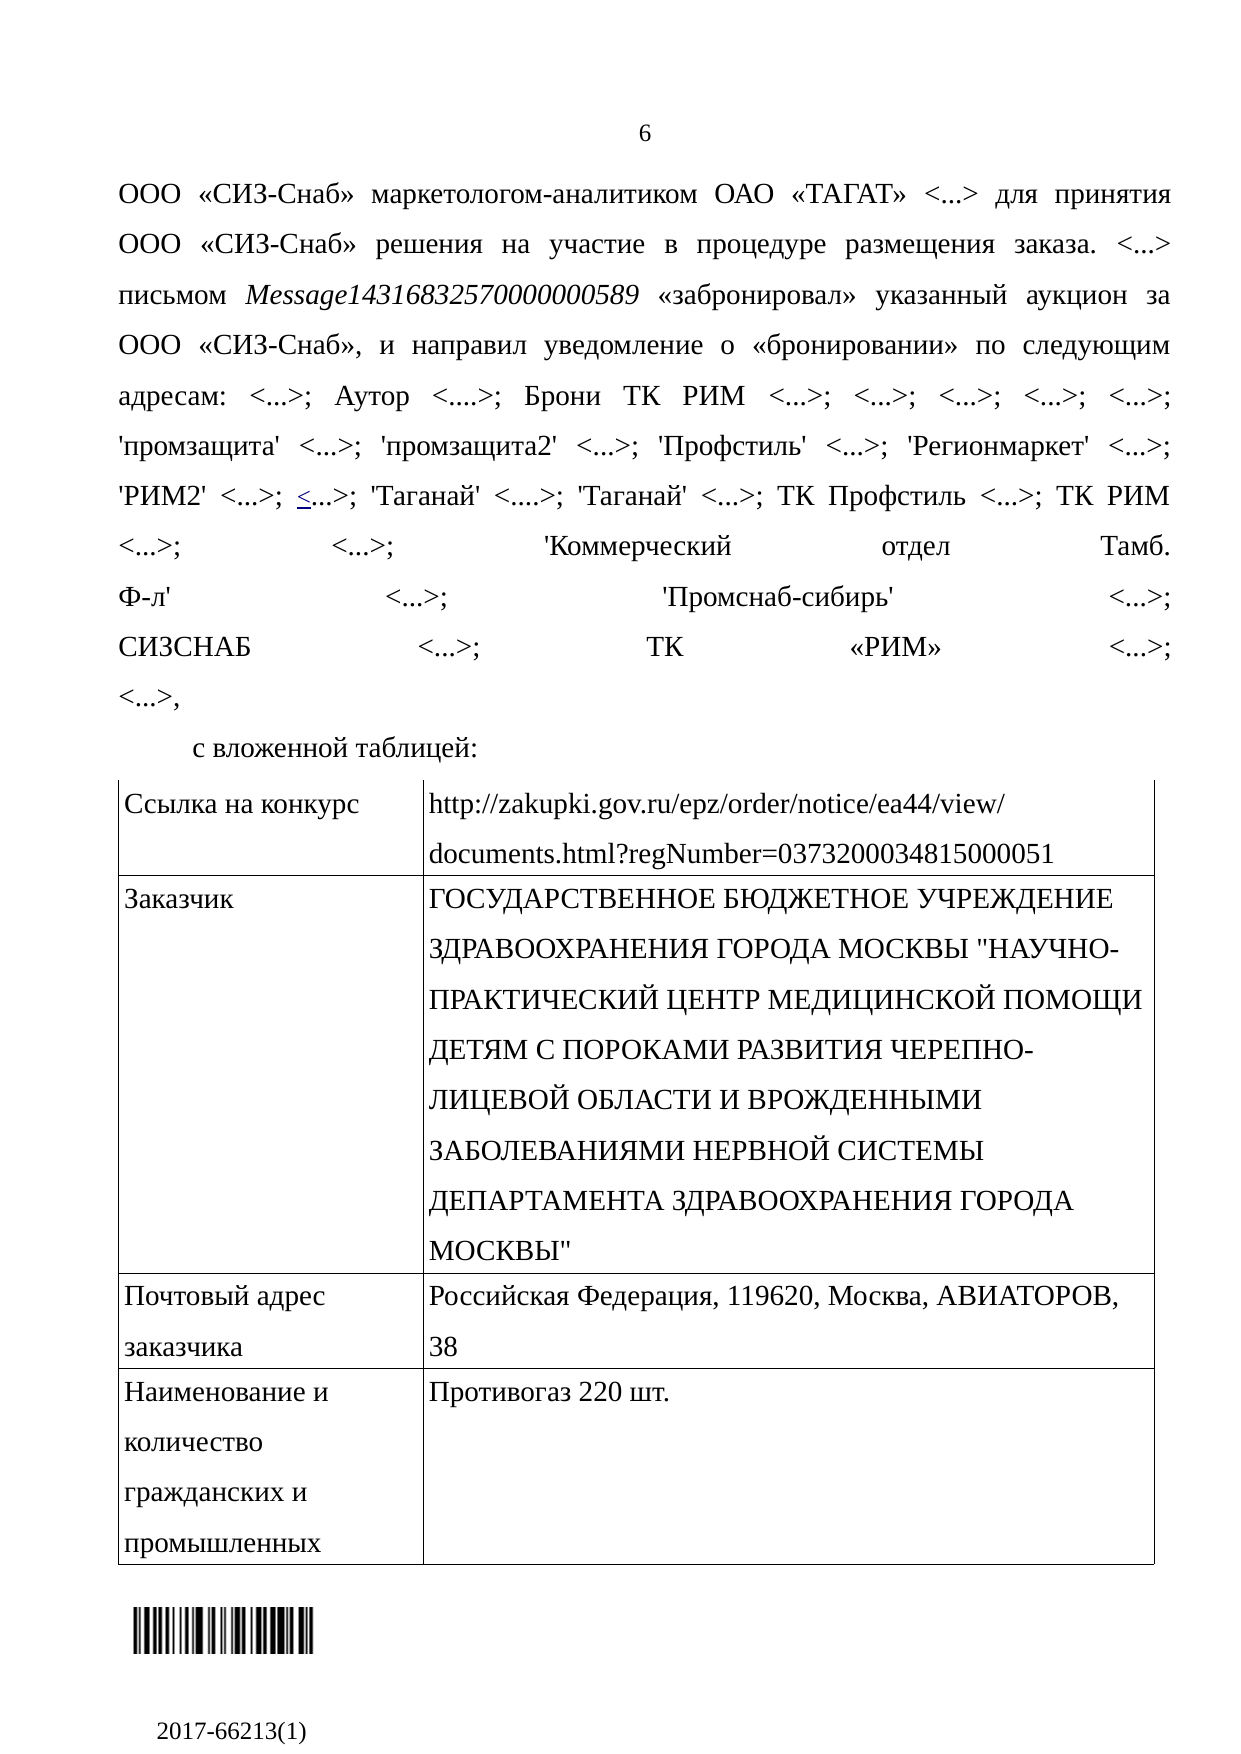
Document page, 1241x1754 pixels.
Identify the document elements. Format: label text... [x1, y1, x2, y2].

table_cell Противогаз 220 шт. [424, 1369, 1154, 1564]
table_cell Почтовый адрес заказчика [119, 1274, 423, 1368]
table_cell Заказчик [119, 876, 423, 1273]
picture [118, 1607, 331, 1654]
table_header http://zakupki.gov.ru/epz/order/notice/ea44/view/documents.html?regNumber=0373200034815000051 [424, 780, 1154, 875]
table_header Ссылка на конкурс [119, 780, 423, 875]
text ООО «СИЗ-Снаб» маркетологом-аналитиком ОАО «ТАГАТ» <...> для принятия ООО «СИЗ-Снаб» решения на участие в процедуре размещения заказа. <...> письмом Message14316832570000000589 «забронировал» указанный аукцион за ООО «СИЗ-Снаб», и направил уведомление о «бронировании» по следующим адресам: <...>; Аутор <....>; Брони ТК РИМ <...>; <...>; <...>; <...>; <...>; 'промзащита' <...>; 'промзащита2' <...>; 'Профстиль' <...>; 'Регионмаркет' <...>; 'РИМ2' <...>; <...>; 'Таганай' <....>; 'Таганай' <...>; ТК Профстиль <...>; ТК РИМ <...>; <...>; 'Коммерческий отдел Тамб. Ф-л' <...>; 'Промснаб-сибирь' <...>; СИЗСНАБ <...>; ТК «РИМ» <...>; <...>, [118, 176, 1171, 713]
table_cell ГОСУДАРСТВЕННОЕ БЮДЖЕТНОЕ УЧРЕЖДЕНИЕ ЗДРАВООХРАНЕНИЯ ГОРОДА МОСКВЫ "НАУЧНО-ПРАКТИЧЕСКИЙ ЦЕНТР МЕДИЦИНСКОЙ ПОМОЩИ ДЕТЯМ С ПОРОКАМИ РАЗВИТИЯ ЧЕРЕПНО-ЛИЦЕВОЙ ОБЛАСТИ И ВРОЖДЕННЫМИ ЗАБОЛЕВАНИЯМИ НЕРВНОЙ СИСТЕМЫ ДЕПАРТАМЕНТА ЗДРАВООХРАНЕНИЯ ГОРОДА МОСКВЫ" [424, 876, 1154, 1273]
text с вложенной таблицей: [118, 730, 1171, 763]
table_cell Российская Федерация, 119620, Москва, АВИАТОРОВ, 38 [424, 1274, 1154, 1368]
table_cell Наименование и количество гражданских и промышленных [119, 1369, 423, 1564]
